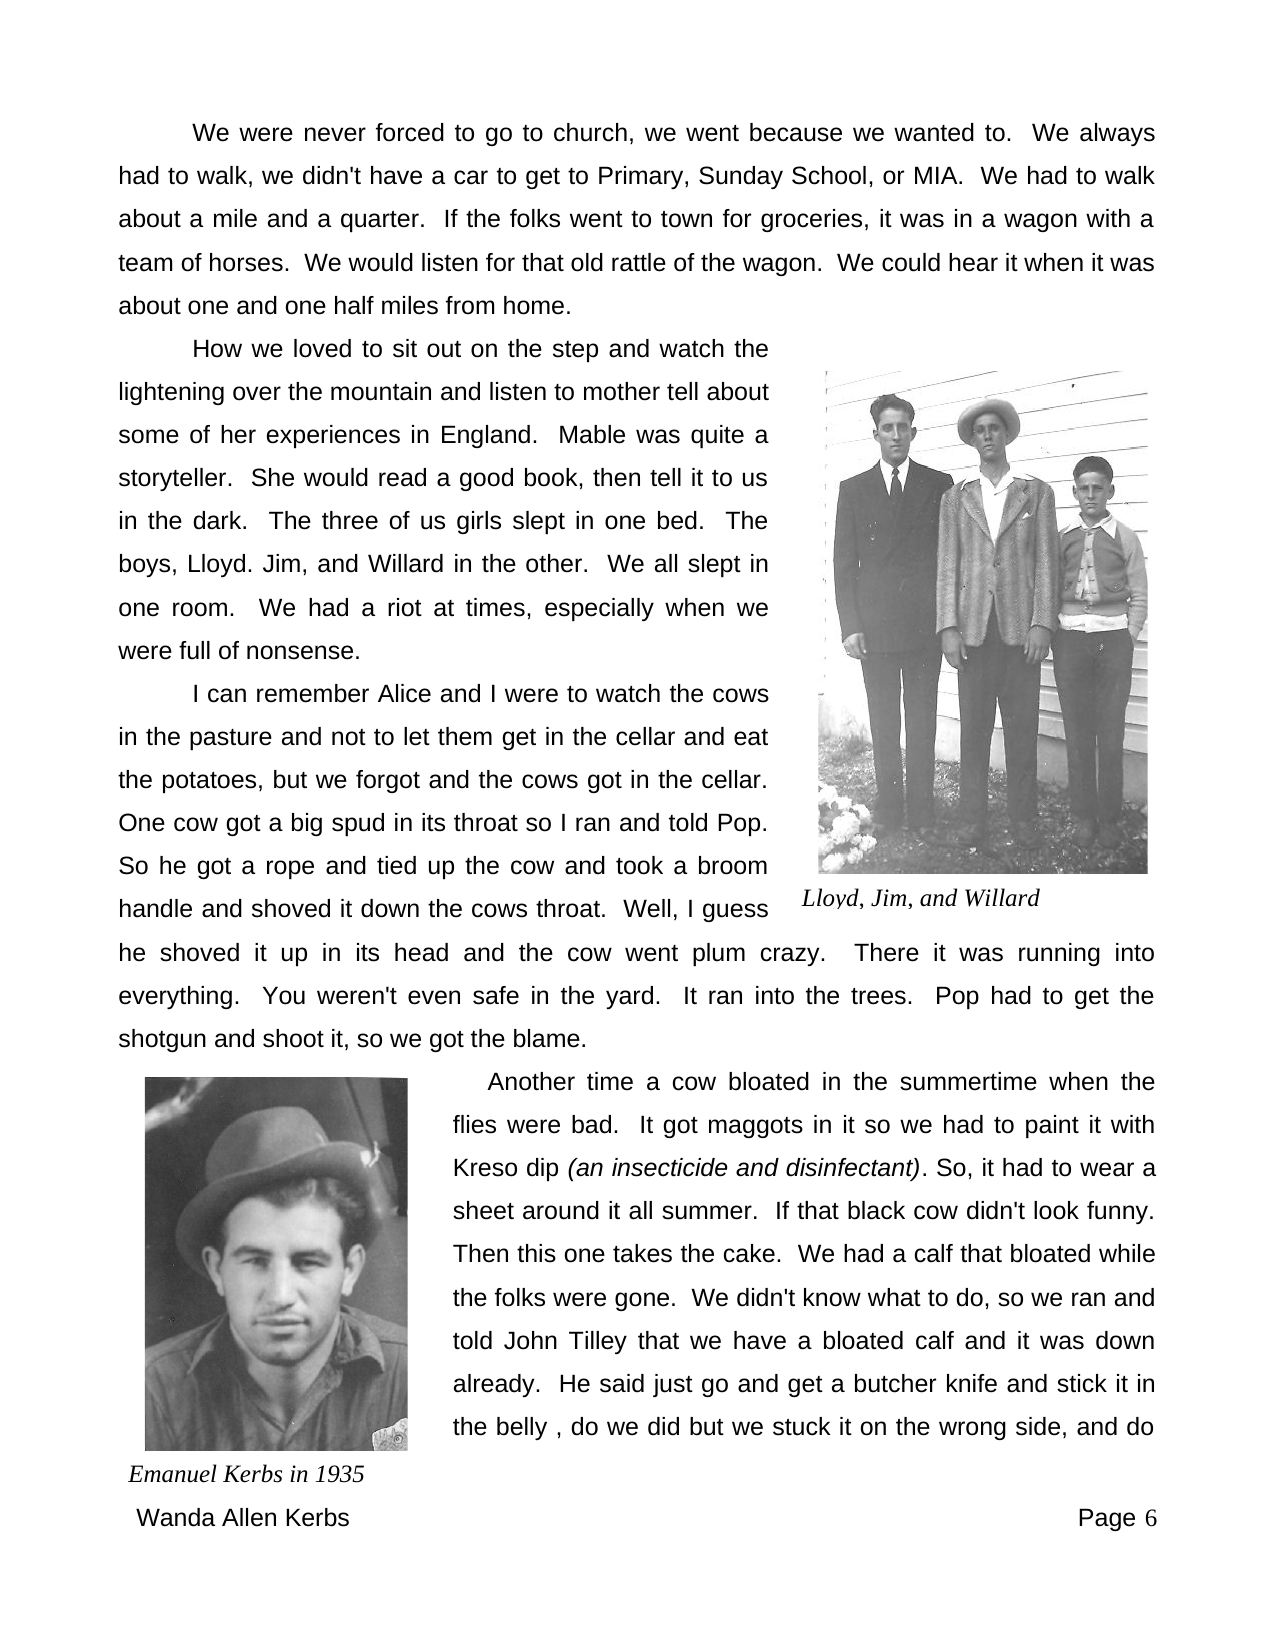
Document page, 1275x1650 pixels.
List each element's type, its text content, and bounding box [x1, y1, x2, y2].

text Emanuel Kerbs in 1935 [128, 1459, 421, 1488]
text How we loved to sit out on the step and watch the lightening over the mountain and listen to mother tell about some of her experiences in England. Mable was quite a storyteller. She would read a good book, then tell it to us in the dark. The three of us girls slept in one bed. The boys, Lloyd. Jim, and Willard in the other. We all slept in one room. We had a riot at times, especially when we were full of nonsense. [118, 334, 1157, 664]
text Lloyd, Jim, and Willard [802, 883, 1161, 909]
text I can remember Alice and I were to watch the cows in the pasture and not to let them get in the cellar and eat the potatoes, but we forgot and the cows got in the cellar. One cow got a big spud in its throat so I ran and told Pop. So he got a rope and tied up the cow and took a broom handle and shoved it down the cows throat. Well, I guess he shoved it up in its head and the cow went plum crazy. There it was running into everything. You weren't even safe in the yard. It ran into the trees. Pop had to get the shotgun and shoot it, so we got the blame. [118, 679, 1157, 1052]
picture [144, 1077, 408, 1451]
text We were never forced to go to church, we went because we wanted to. We always had to walk, we didn't have a car to get to Primary, Sunday School, or MIA. We had to walk about a mile and a quarter. If the folks went to town for groceries, it was in a wagon with a team of horses. We would listen for that old rattle of the wagon. We could hear it when it was about one and one half miles from home. [118, 118, 1157, 319]
picture [818, 371, 1148, 874]
text Another time a cow bloated in the summertime when the flies were bad. It got maggots in it so we had to paint it with Kreso dip (an insecticide and disinfectant). So, it had to wear a sheet around it all summer. If that black cow didn't look funny. Then this one takes the cake. We had a calf that bloated while the folks were gone. We didn't know what to do, so we ran and told John Tilley that we have a bloated calf and it was down already. He said just go and get a butcher knife and stick it in the belly , do we did but we stuck it on the wrong side, and do [423, 1067, 1157, 1441]
